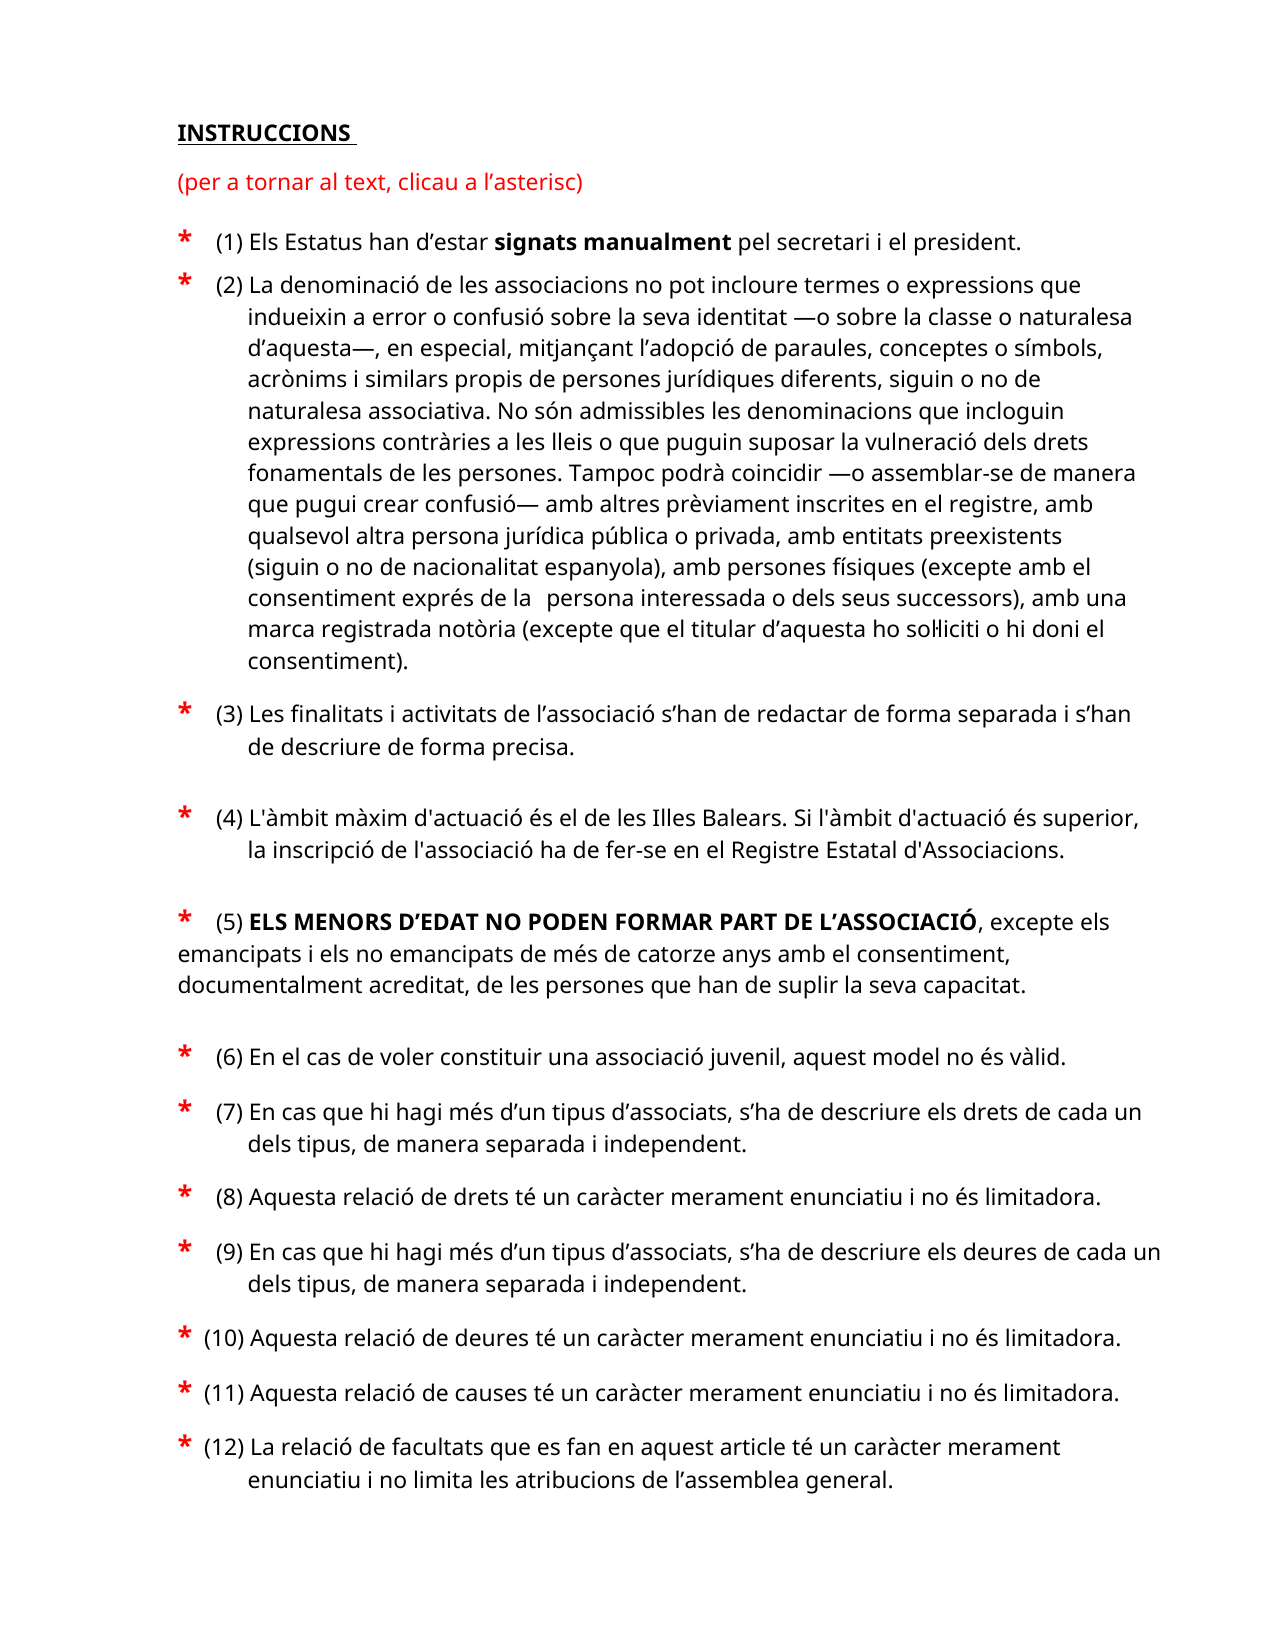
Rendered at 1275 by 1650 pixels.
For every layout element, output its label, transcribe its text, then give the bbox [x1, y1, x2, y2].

text * (6) En el cas de voler constituir una associació juvenil, aquest model no és vàlid. [177, 1036, 1164, 1073]
text * (7) En cas que hi hagi més d’un tipus d’associats, s’ha de descriure els drets de cada un dels tipus, de manera separada i independent. [177, 1091, 1164, 1159]
text * (4) L'àmbit màxim d'actuació és el de les Illes Balears. Si l'àmbit d'actuació és superior, la inscripció de l'associació ha de fer-se en el Registre Estatal d'Associacions. [177, 797, 1164, 866]
text * (3) Les finalitats i activitats de l’associació s’han de redactar de forma separada i s’han de descriure de forma precisa. [177, 694, 1164, 762]
text * (1) Els Estatus han d’estar signats manualment pel secretari i el president. [177, 221, 1164, 258]
text * (9) En cas que hi hagi més d’un tipus d’associats, s’ha de descriure els deures de cada un dels tipus, de manera separada i independent. [177, 1232, 1164, 1300]
text (per a tornar al text, clicau a l’asterisc) [177, 166, 1164, 197]
text * (8) Aquesta relació de drets té un caràcter merament enunciatiu i no és limitadora. [177, 1177, 1164, 1214]
text * (11) Aquesta relació de causes té un caràcter merament enunciatiu i no és limitadora. [177, 1372, 1164, 1409]
text * (2) La denominació de les associacions no pot incloure termes o expressions que indueixin a error o confusió sobre la seva identitat —o sobre la classe o naturalesa d’aquesta—, en especial, mitjançant l’adopció de paraules, conceptes o símbols, acrònims i similars propis de persones jurídiques diferents, siguin o no de naturalesa associativa. No són admissibles les denominacions que incloguin expressions contràries a les lleis o que puguin suposar la vulneració dels drets fonamentals de les persones. Tampoc podrà coincidir —o assemblar-se de manera que pugui crear confusió— amb altres prèviament inscrites en el registre, amb qualsevol altra persona jurídica pública o privada, amb entitats preexistents (siguin o no de nacionalitat espanyola), amb persones físiques (excepte amb el consentiment exprés de la persona interessada o dels seus successors), amb una marca registrada notòria (excepte que el titular d’aquesta ho sol·liciti o hi doni el consentiment). [177, 264, 1164, 676]
text * (12) La relació de facultats que es fan en aquest article té un caràcter merament enunciatiu i no limita les atribucions de l’assemblea general. [177, 1427, 1164, 1495]
text * (5) ELS MENORS D’EDAT NO PODEN FORMAR PART DE L’ASSOCIACIÓ, excepte els emancipats i els no emancipats de més de catorze anys amb el consentiment, documentalment acreditat, de les persones que han de suplir la seva capacitat. [177, 901, 1164, 1001]
text INSTRUCCIONS [177, 117, 1164, 148]
text * (10) Aquesta relació de deures té un caràcter merament enunciatiu i no és limitadora. [177, 1317, 1164, 1354]
